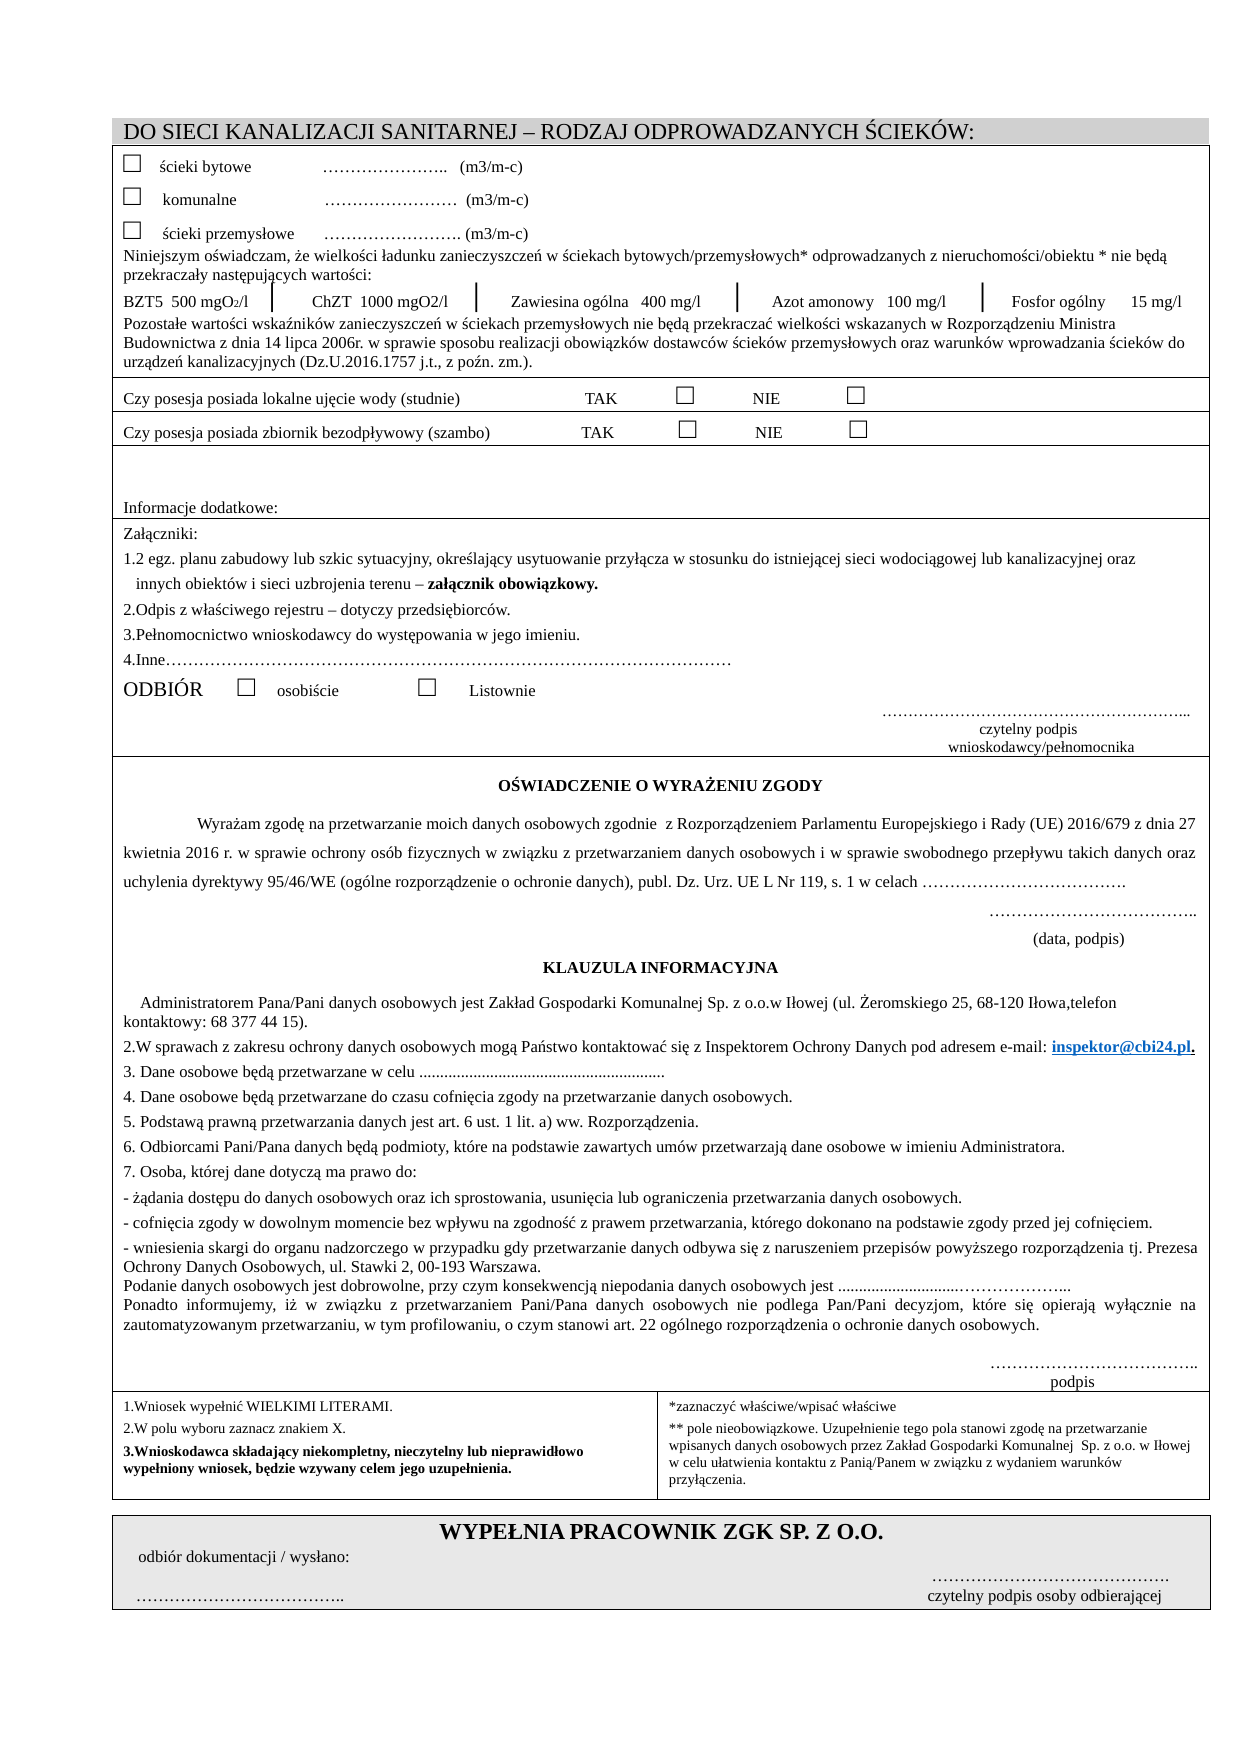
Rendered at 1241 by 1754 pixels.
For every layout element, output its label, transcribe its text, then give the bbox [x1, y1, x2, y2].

table_cell *zaznaczyć właściwe/wpisać właściwe ** pole nieobowiązkowe. Uzupełnienie tego pola stanowi zgodę na przetwarzanie wpisanych danych osobowych przez Zakład Gospodarki Komunalnej Sp. z o.o. w Iłowej w celu ułatwienia kontaktu z Panią/Panem w związku z wydaniem warunków przyłączenia. [658, 1392, 1209, 1499]
table_cell Załączniki: 1.2 egz. planu zabudowy lub szkic sytuacyjny, określający usytuowanie przyłącza w stosunku do istniejącej sieci wodociągowej lub kanalizacyjnej oraz innych obiektów i sieci uzbrojenia terenu – załącznik obowiązkowy. 2.Odpis z właściwego rejestru – dotyczy przedsiębiorców. 3.Pełnomocnictwo wnioskodawcy do występowania w jego imieniu. 4.Inne………………………………………………………………………………………… ODBIÓR □ osobiście □ Listownie …………………………………………………... czytelny podpis wnioskodawcy/pełnomocnika [113, 519, 1209, 756]
table_cell Informacje dodatkowe: [113, 446, 1209, 517]
table_header DO SIECI KANALIZACJI SANITARNEJ – RODZAJ ODPROWADZANYCH ŚCIEKÓW: [112, 118, 1209, 144]
table_cell Czy posesja posiada zbiornik bezodpływowy (szambo) TAK □ NIE □ [113, 412, 1209, 445]
table_cell □ ścieki bytowe ………………….. (m3/m-c) □ komunalne …………………… (m3/m-c) □ ścieki przemysłowe ……………………. (m3/m-c) Niniejszym oświadczam, że wielkości ładunku zanieczyszczeń w ściekach bytowych/przemysłowych* odprowadzanych z nieruchomości/obiektu * nie będą przekraczały następujących wartości: BZT5 500 mgO2/l ׀ ChZT 1000 mgO2/l ׀ Zawiesina ogólna 400 mg/l ׀ Azot amonowy 100 mg/l ׀ Fosfor ogólny 15 mg/l Pozostałe wartości wskaźników zanieczyszczeń w ściekach przemysłowych nie będą przekraczać wielkości wskazanych w Rozporządzeniu Ministra Budownictwa z dnia 14 lipca 2006r. w sprawie sposobu realizacji obowiązków dostawców ścieków przemysłowych oraz warunków wprowadzania ścieków do urządzeń kanalizacyjnych (Dz.U.2016.1757 j.t., z poźn. zm.). [113, 146, 1209, 377]
table_cell Czy posesja posiada lokalne ujęcie wody (studnie) TAK □ NIE □ [113, 378, 1209, 411]
table_cell 1.Wniosek wypełnić WIELKIMI LITERAMI. 2.W polu wyboru zaznacz znakiem X. 3.Wnioskodawca składający niekompletny, nieczytelny lub nieprawidłowo wypełniony wniosek, będzie wzywany celem jego uzupełnienia. [113, 1392, 657, 1499]
table_header WYPEŁNIA PRACOWNIK ZGK SP. Z O.O. odbiór dokumentacji / wysłano: ……………………………………. ……………………………….. czytelny podpis osoby odbierającej [113, 1516, 1210, 1609]
table_cell OŚWIADCZENIE O WYRAŻENIU ZGODY Wyrażam zgodę na przetwarzanie moich danych osobowych zgodnie z Rozporządzeniem Parlamentu Europejskiego i Rady (UE) 2016/679 z dnia 27 kwietnia 2016 r. w sprawie ochrony osób fizycznych w związku z przetwarzaniem danych osobowych i w sprawie swobodnego przepływu takich danych oraz uchylenia dyrektywy 95/46/WE (ogólne rozporządzenie o ochronie danych), publ. Dz. Urz. UE L Nr 119, s. 1 w celach ………………………………. ……………………………….. (data, podpis) KLAUZULA INFORMACYJNA Administratorem Pana/Pani danych osobowych jest Zakład Gospodarki Komunalnej Sp. z o.o.w Iłowej (ul. Żeromskiego 25, 68-120 Iłowa,telefon kontaktowy: 68 377 44 15). 2.W sprawach z zakresu ochrony danych osobowych mogą Państwo kontaktować się z Inspektorem Ochrony Danych pod adresem e-mail: inspektor@cbi24.pl. 3. Dane osobowe będą przetwarzane w celu ........................................................... 4. Dane osobowe będą przetwarzane do czasu cofnięcia zgody na przetwarzanie danych osobowych. 5. Podstawą prawną przetwarzania danych jest art. 6 ust. 1 lit. a) ww. Rozporządzenia. 6. Odbiorcami Pani/Pana danych będą podmioty, które na podstawie zawartych umów przetwarzają dane osobowe w imieniu Administratora. 7. Osoba, której dane dotyczą ma prawo do: - żądania dostępu do danych osobowych oraz ich sprostowania, usunięcia lub ograniczenia przetwarzania danych osobowych. - cofnięcia zgody w dowolnym momencie bez wpływu na zgodność z prawem przetwarzania, którego dokonano na podstawie zgody przed jej cofnięciem. - wniesienia skargi do organu nadzorczego w przypadku gdy przetwarzanie danych odbywa się z naruszeniem przepisów powyższego rozporządzenia tj. Prezesa Ochrony Danych Osobowych, ul. Stawki 2, 00-193 Warszawa. Podanie danych osobowych jest dobrowolne, przy czym konsekwencją niepodania danych osobowych jest .............................………………... Ponadto informujemy, iż w związku z przetwarzaniem Pani/Pana danych osobowych nie podlega Pan/Pani decyzjom, które się opierają wyłącznie na zautomatyzowanym przetwarzaniu, w tym profilowaniu, o czym stanowi art. 22 ogólnego rozporządzenia o ochronie danych osobowych. ……………………………….. podpis [113, 757, 1209, 1391]
